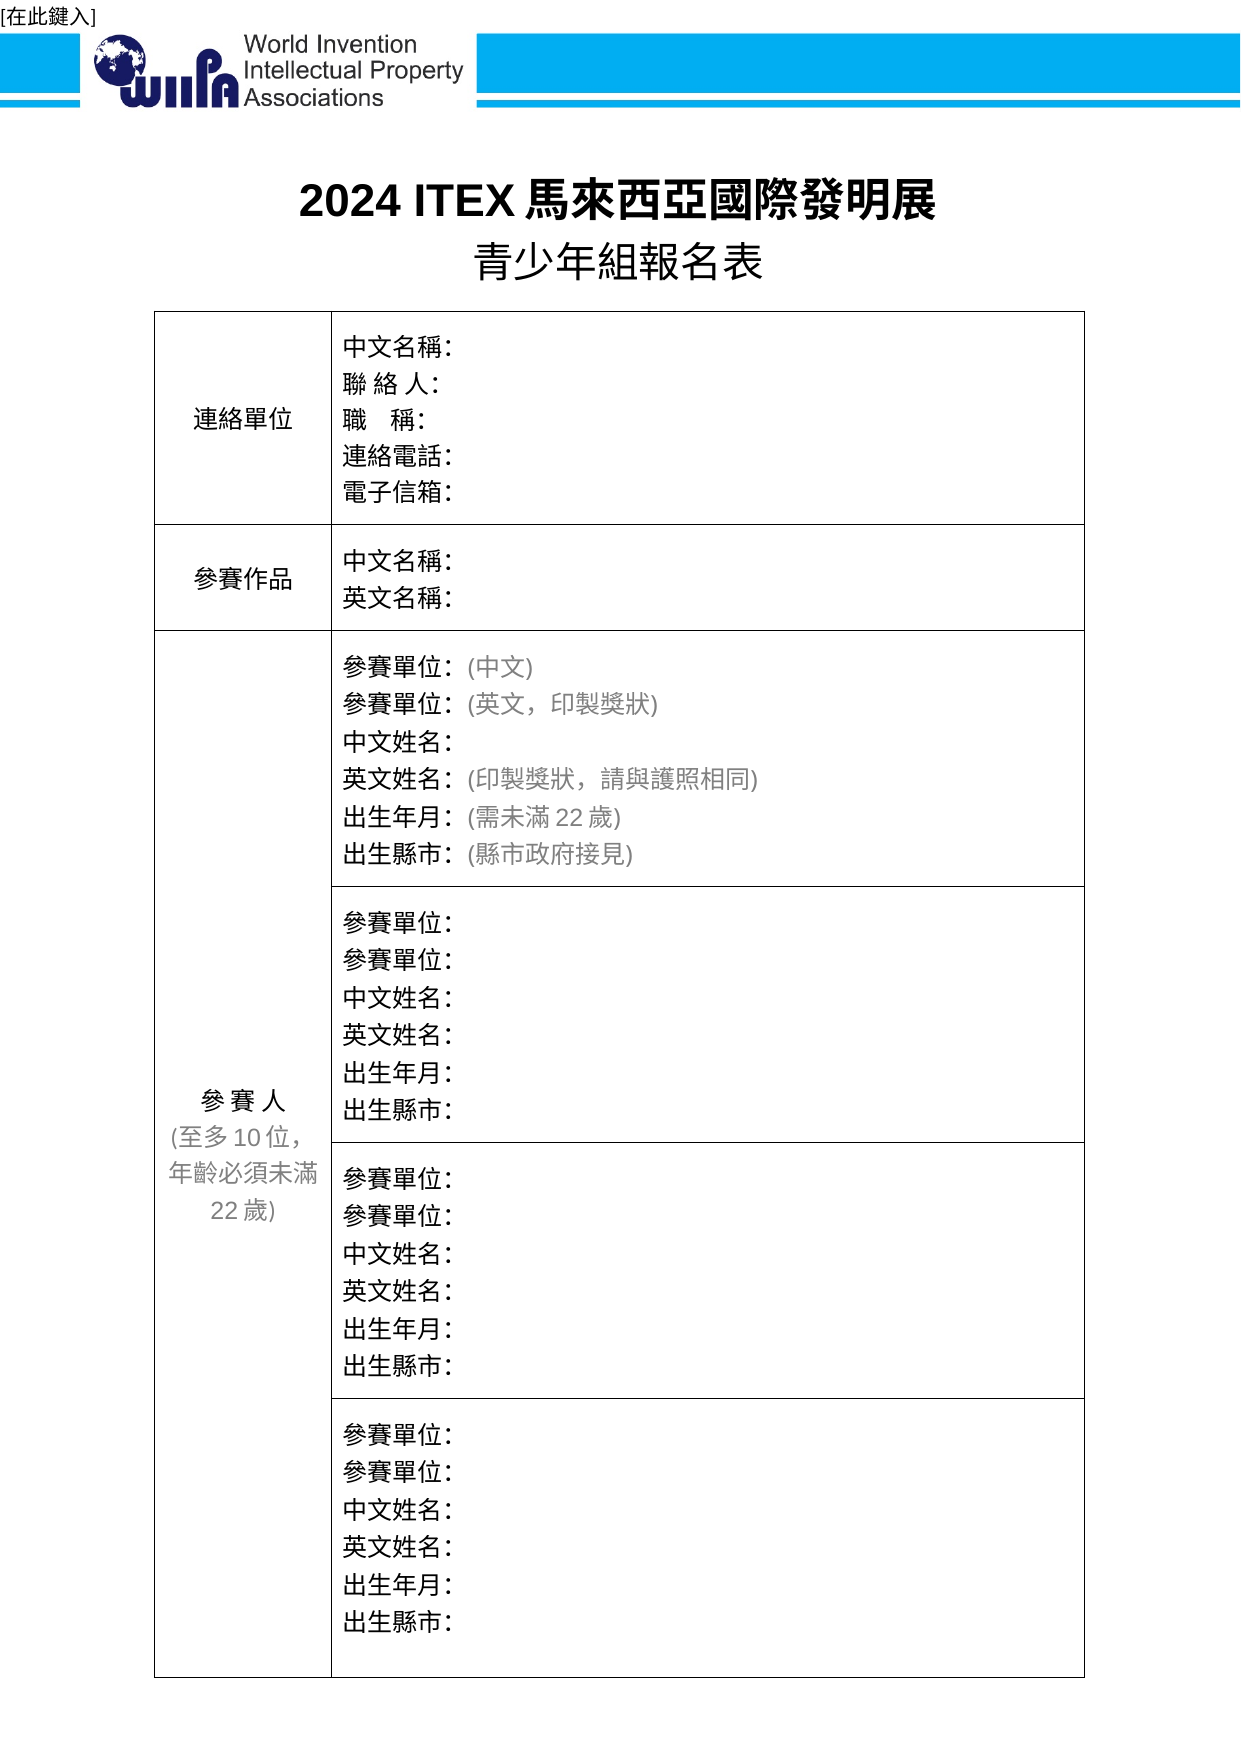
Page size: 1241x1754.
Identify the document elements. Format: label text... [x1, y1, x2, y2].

table_header 中文名稱： 聯 絡 人： 職 稱： 連絡電話： 電子信箱： [332, 312, 1084, 524]
table_cell 參賽單位： 參賽單位： 中文姓名： 英文姓名： 出生年月： 出生縣市： [332, 1399, 1084, 1677]
picture [0, 30, 1241, 112]
table_cell 參 賽 人 (至多10位，年齡必須未滿22歲) [155, 631, 331, 1677]
table_cell 中文名稱： 英文名稱： [332, 525, 1084, 630]
table_cell 參賽單位： 參賽單位： 中文姓名： 英文姓名： 出生年月： 出生縣市： [332, 1143, 1084, 1398]
table_cell 參賽單位：(中文) 參賽單位：(英文，印製獎狀) 中文姓名： 英文姓名：(印製獎狀，請與護照相同) 出生年月：(需未滿22歲) 出生縣市：(縣市政府接見) [332, 631, 1084, 886]
table_header 連絡單位 [155, 312, 331, 524]
table_cell 參賽單位： 參賽單位： 中文姓名： 英文姓名： 出生年月： 出生縣市： [332, 887, 1084, 1142]
table_cell 參賽作品 [155, 525, 331, 630]
